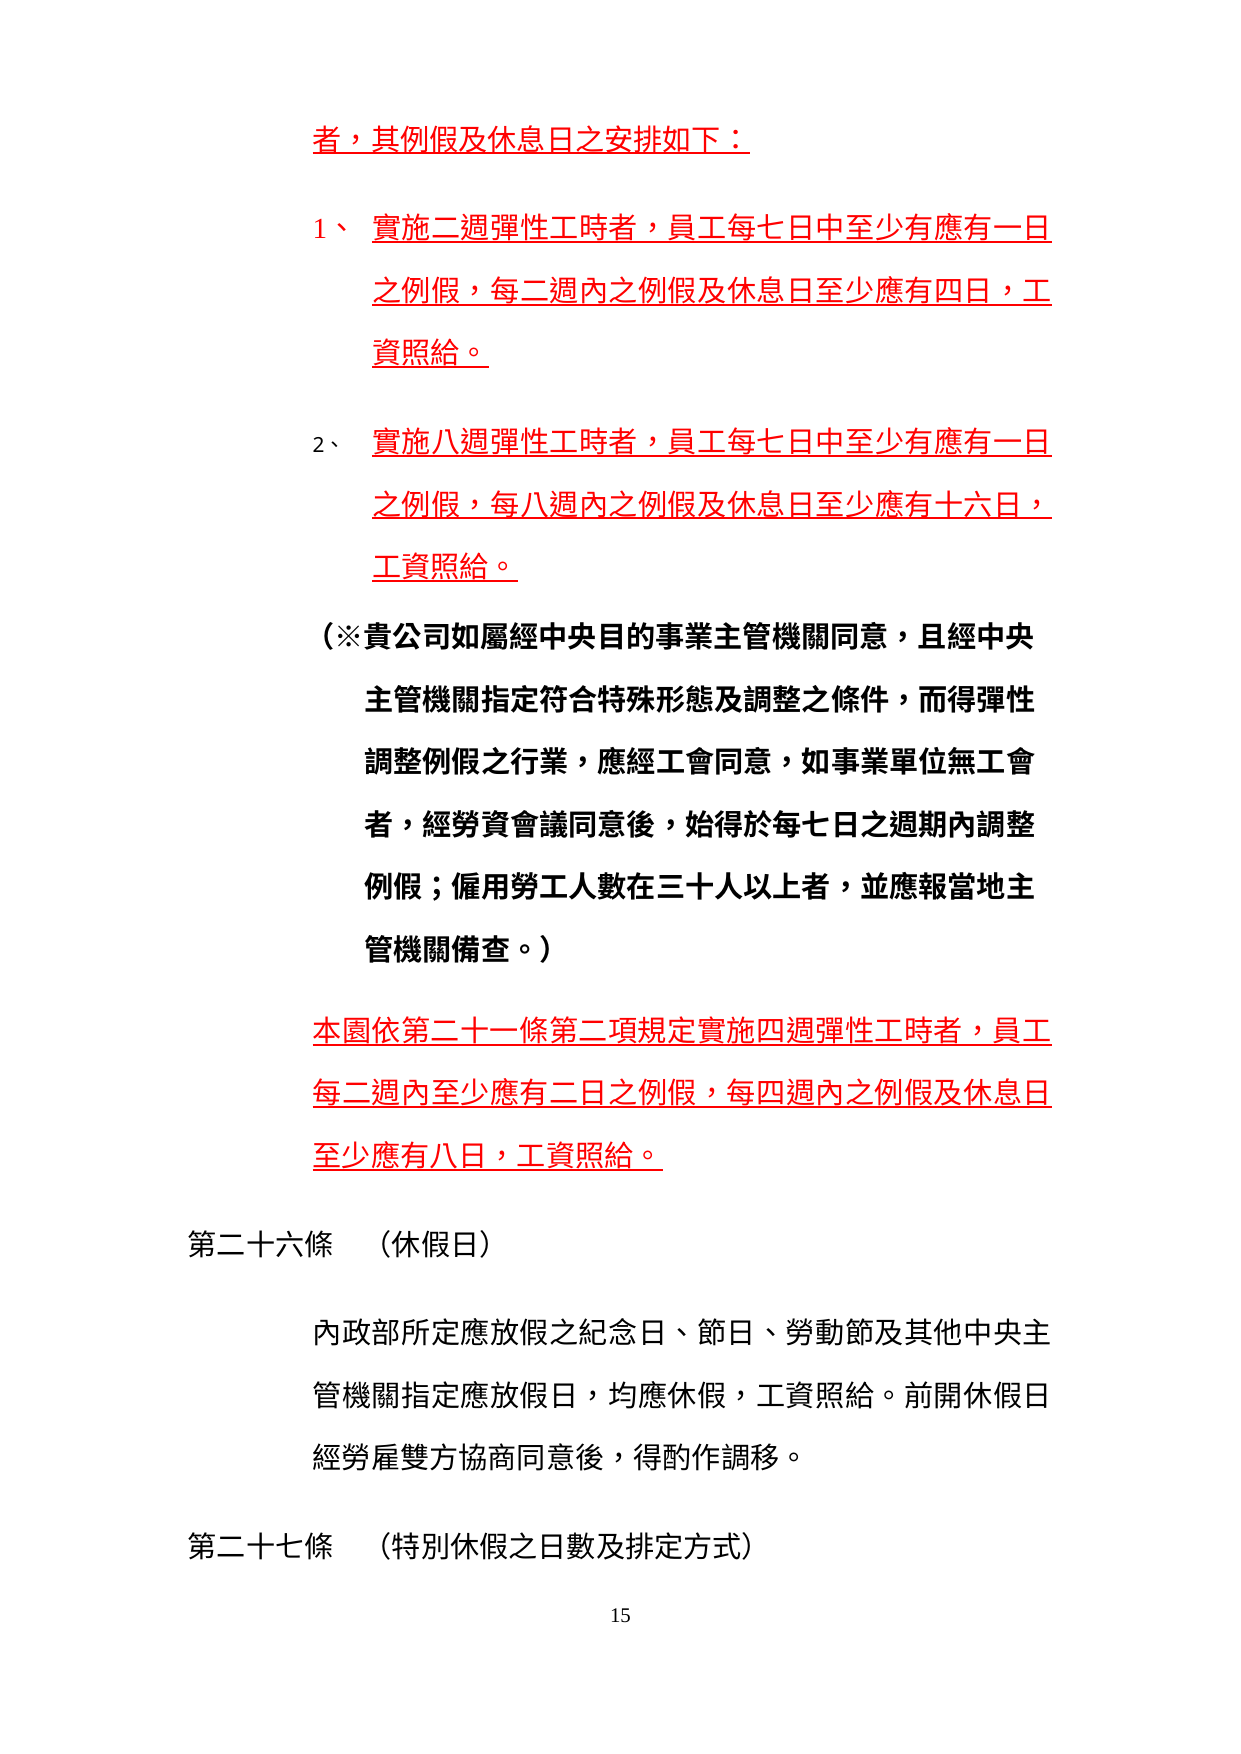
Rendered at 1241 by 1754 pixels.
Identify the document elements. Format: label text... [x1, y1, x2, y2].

text 第二十七條 （特別休假之日數及排定方式） [187, 1503, 1053, 1566]
list 實施二週彈性工時者，員工每七日中至少有應有一日之例假，每二週內之例假及休息日至少應有四日，工資照給。 [312, 184, 1053, 372]
text 本園依第二十一條第二項規定實施四週彈性工時者，員工每二週內至少應有二日之例假，每四週內之例假及休息日至少應有八日，工資照給。 [312, 987, 1053, 1174]
list 實施八週彈性工時者，員工每七日中至少有應有一日之例假，每八週內之例假及休息日至少應有十六日，工資照給。 [312, 398, 1053, 586]
text 第二十六條 （休假日） [187, 1201, 1053, 1263]
text （※貴公司如屬經中央目的事業主管機關同意，且經中央主管機關指定符合特殊形態及調整之條件，而得彈性調整例假之行業，應經工會同意，如事業單位無工會者，經勞資會議同意後，始得於每七日之週期內調整例假；僱用勞工人數在三十人以上者，並應報當地主管機關備查。） [305, 593, 1053, 968]
text 內政部所定應放假之紀念日、節日、勞動節及其他中央主管機關指定應放假日，均應休假，工資照給。前開休假日經勞雇雙方協商同意後，得酌作調移。 [312, 1289, 1053, 1477]
text 者，其例假及休息日之安排如下： [312, 96, 1053, 158]
